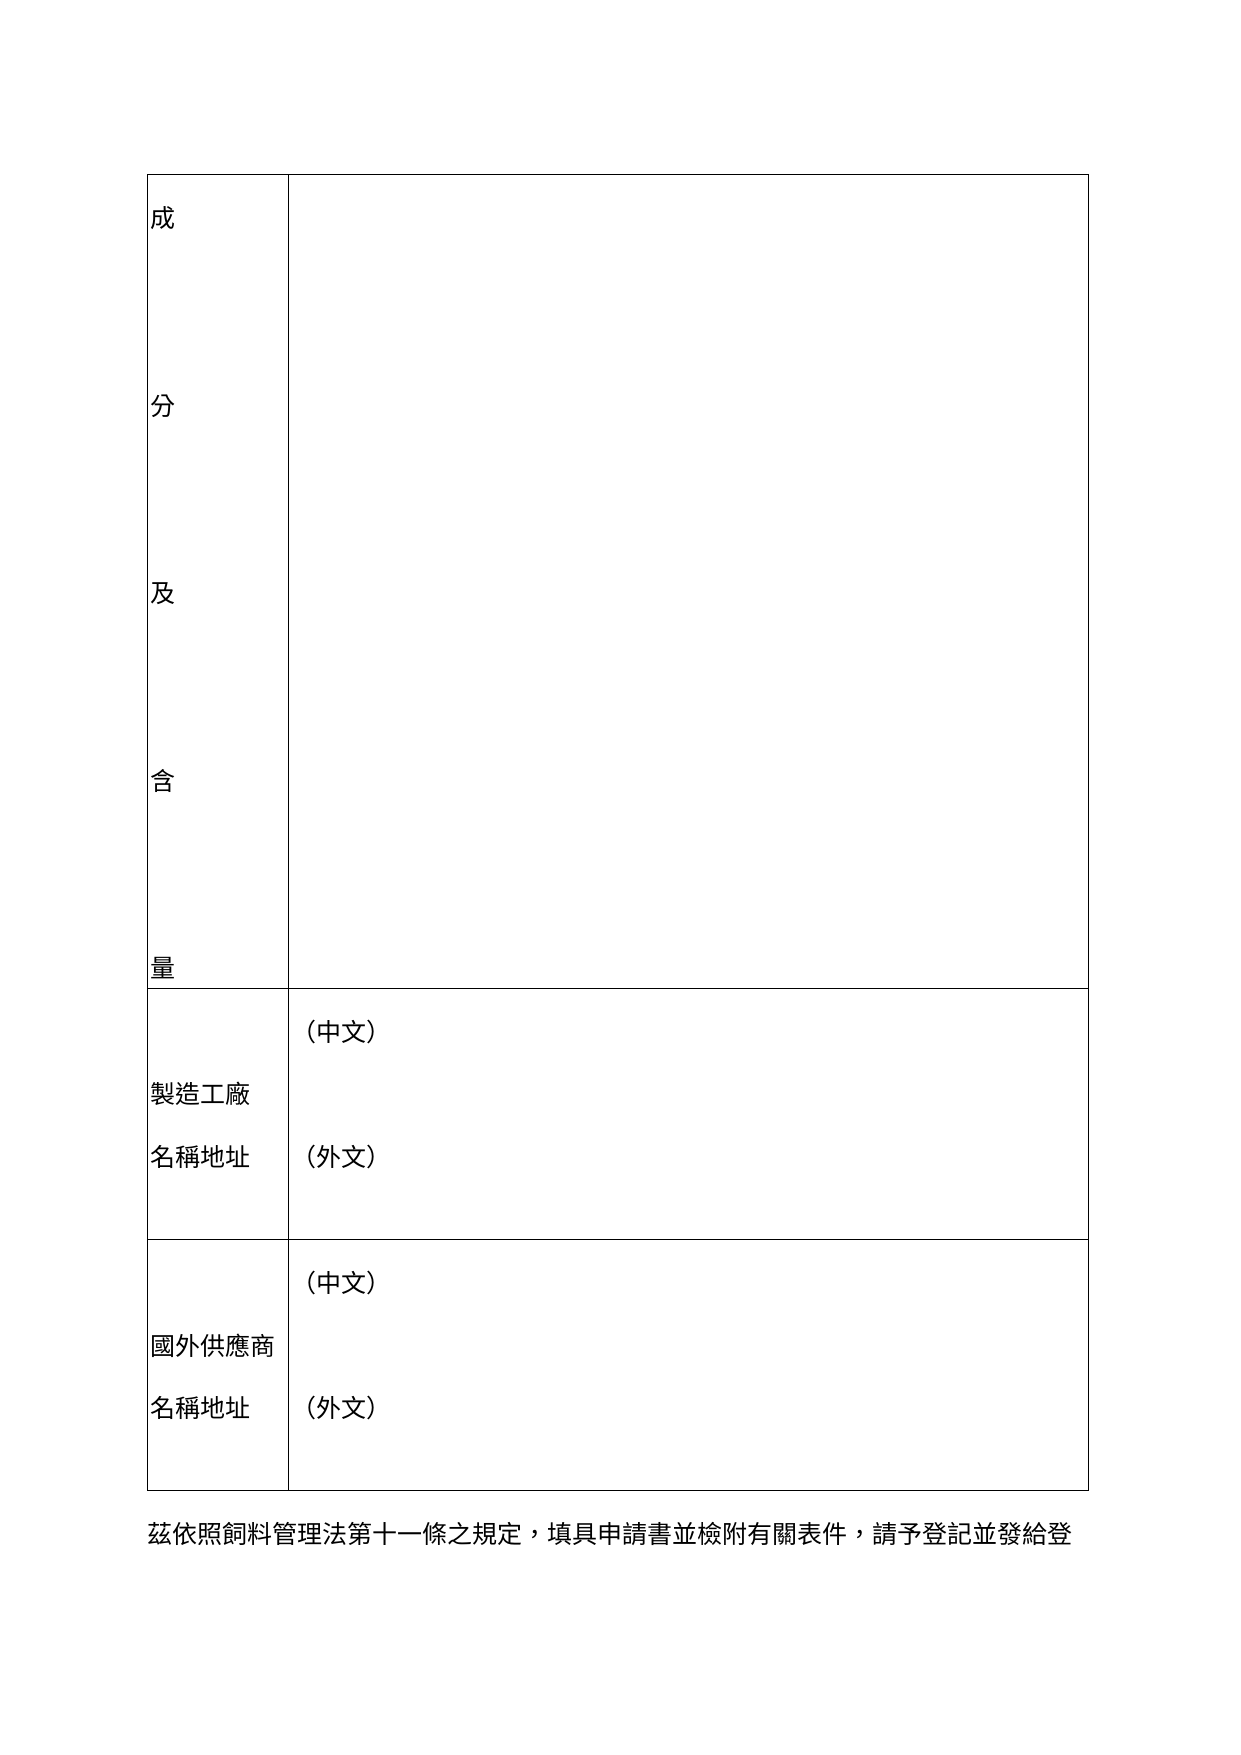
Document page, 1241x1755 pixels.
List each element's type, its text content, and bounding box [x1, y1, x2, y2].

text 茲依照飼料管理法第十一條之規定，填具申請書並檢附有關表件，請予登記並發給登 [148, 1491, 1093, 1553]
table_cell 製造工廠 名稱地址 [148, 989, 288, 1239]
table_cell 成 分 及 含 量 [148, 175, 288, 988]
table_cell （中文） （外文） [289, 989, 1088, 1239]
table_cell （中文） （外文） [289, 1240, 1088, 1490]
table_cell [289, 175, 1088, 988]
table_cell 國外供應商 名稱地址 [148, 1240, 288, 1490]
